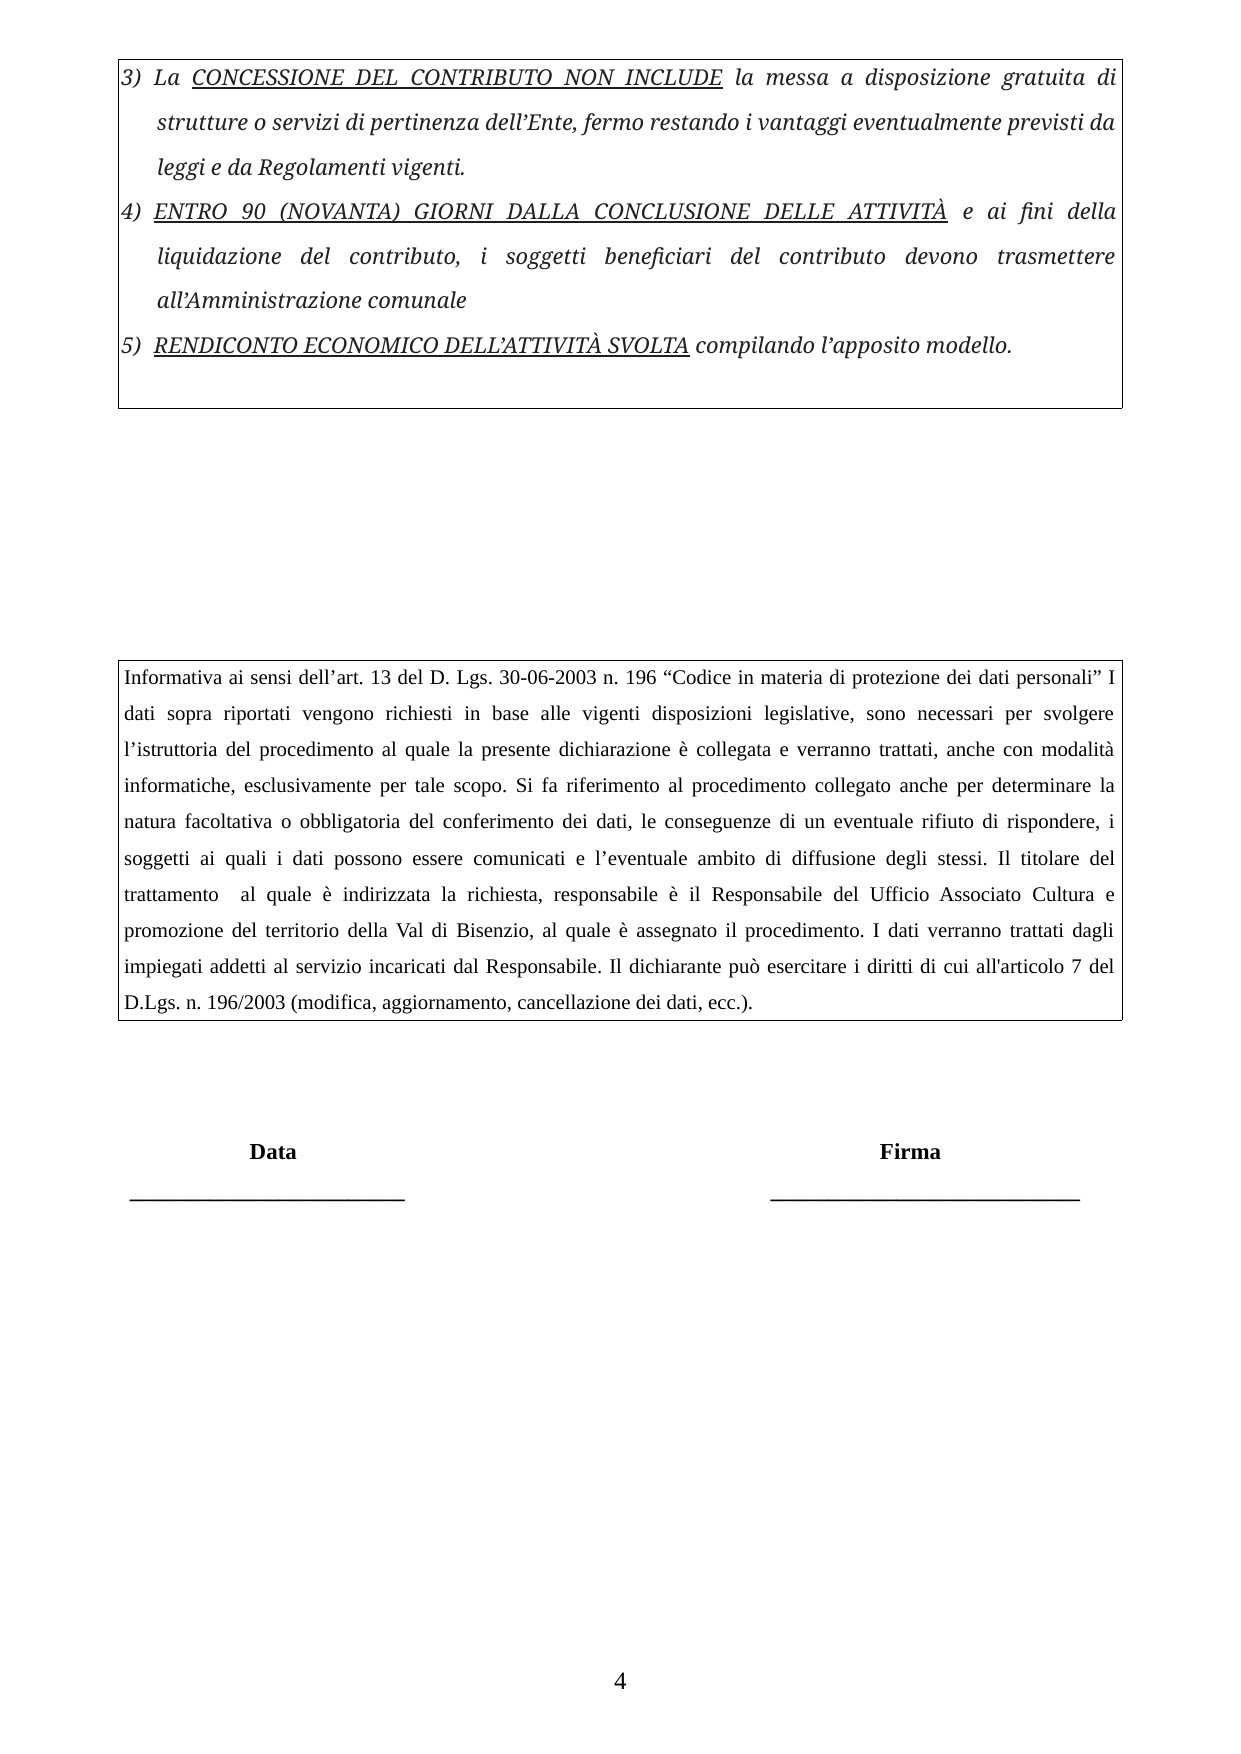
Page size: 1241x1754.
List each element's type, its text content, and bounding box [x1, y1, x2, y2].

list La CONCESSIONE DEL CONTRIBUTO NON INCLUDE la messa a disposizione gratuita di strutture o servizi di pertinenza dell’Ente, fermo restando i vantaggi eventualmente previsti da leggi e da Regolamenti vigenti. [119, 60, 1122, 181]
text ________________________ ___________________________ [118, 1177, 1122, 1204]
list RENDICONTO ECONOMICO DELL’ATTIVITÀ SVOLTA compilando l’apposito modello. [119, 327, 1122, 360]
table_header Informativa ai sensi dell’art. 13 del D. Lgs. 30-06-2003 n. 196 “Codice in materia di protezione dei dati personali” I dati sopra riportati vengono richiesti in base alle vigenti disposizioni legislative, sono necessari per svolgere l’istruttoria del procedimento al quale la presente dichiarazione è collegata e verranno trattati, anche con modalità informatiche, esclusivamente per tale scopo. Si fa riferimento al procedimento collegato anche per determinare la natura facoltativa o obbligatoria del conferimento dei dati, le conseguenze di un eventuale rifiuto di rispondere, i soggetti ai quali i dati possono essere comunicati e l’eventuale ambito di diffusione degli stessi. Il titolare del trattamento al quale è indirizzata la richiesta, responsabile è il Responsabile del Ufficio Associato Cultura e promozione del territorio della Val di Bisenzio, al quale è assegnato il procedimento. I dati verranno trattati dagli impiegati addetti al servizio incaricati dal Responsabile. Il dichiarante può esercitare i diritti di cui all'articolo 7 del D.Lgs. n. 196/2003 (modifica, aggiornamento, cancellazione dei dati, ecc.). [119, 661, 1122, 1019]
list ENTRO 90 (NOVANTA) GIORNI DALLA CONCLUSIONE DELLE ATTIVITÀ e ai fini della liquidazione del contributo, i soggetti beneficiari del contributo devono trasmettere all’Amministrazione comunale [119, 193, 1122, 315]
text Data Firma [118, 1138, 1122, 1164]
